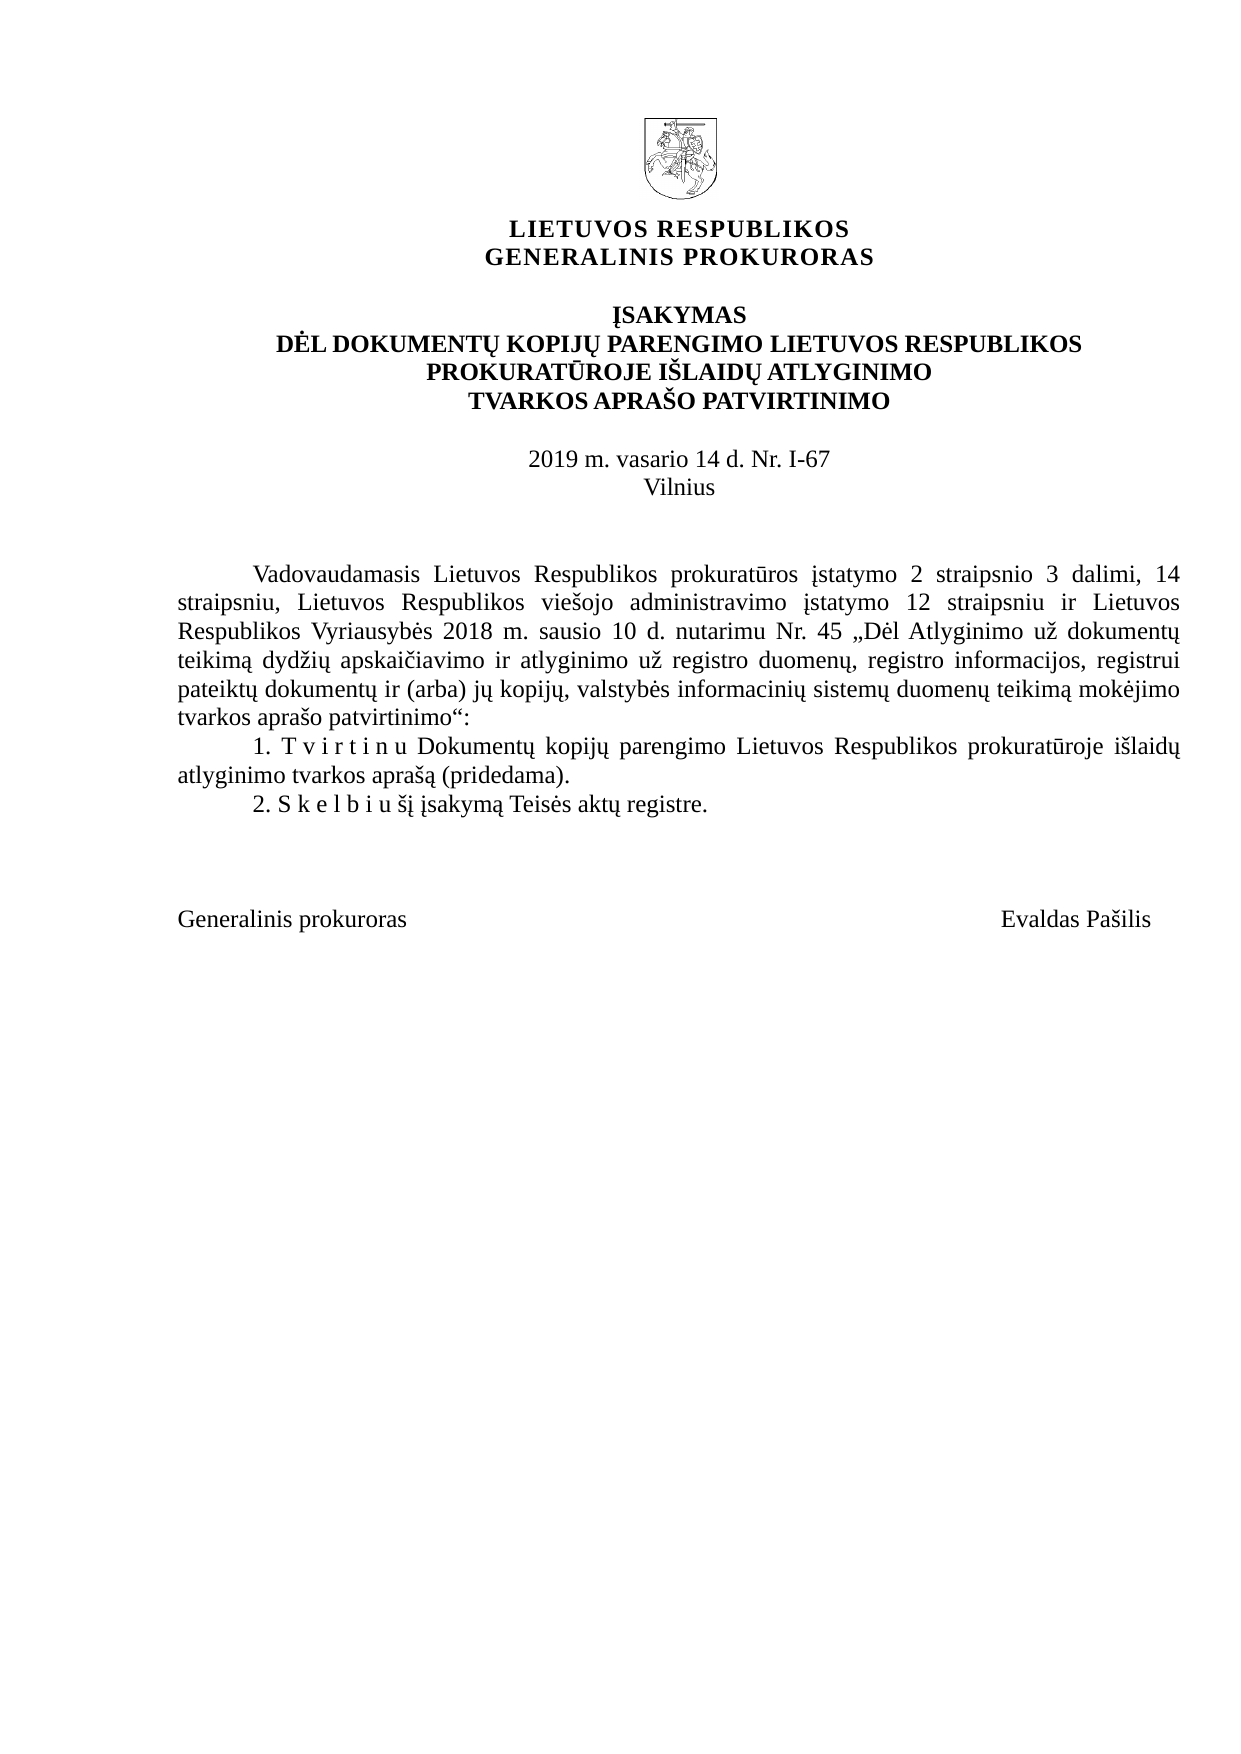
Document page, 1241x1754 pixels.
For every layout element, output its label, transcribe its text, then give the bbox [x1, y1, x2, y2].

text ĮSAKYMAS [177, 300, 1181, 329]
text Vilnius [177, 472, 1181, 501]
text GENERALINIS PROKURORAS [177, 242, 1181, 271]
text DĖL DOKUMENTŲ KOPIJŲ PARENGIMO LIETUVOS RESPUBLIKOS PROKURATŪROJE IŠLAIDŲ ATLYGINIMO TVARKOS APRAŠO PATVIRTINIMO [177, 329, 1181, 415]
text Vadovaudamasis Lietuvos Respublikos prokuratūros įstatymo 2 straipsnio 3 dalimi, 14 straipsniu, Lietuvos Respublikos viešojo administravimo įstatymo 12 straipsniu ir Lietuvos Respublikos Vyriausybės 2018 m. sausio 10 d. nutarimu Nr. 45 „Dėl Atlyginimo už dokumentų teikimą dydžių apskaičiavimo ir atlyginimo už registro duomenų, registro informacijos, registrui pateiktų dokumentų ir (arba) jų kopijų, valstybės informacinių sistemų duomenų teikimą mokėjimo tvarkos aprašo patvirtinimo“: [177, 559, 1181, 731]
text 2019 m. vasario 14 d. Nr. I-67 [177, 444, 1181, 472]
text 2. Skelbiu šį įsakymą Teisės aktų registre. [177, 789, 1181, 817]
text Generalinis prokuroras Evaldas Pašilis [177, 904, 1181, 932]
text 1. Tvirtinu Dokumentų kopijų parengimo Lietuvos Respublikos prokuratūroje išlaidų atlyginimo tvarkos aprašą (pridedama). [177, 731, 1181, 789]
text LIETUVOS RESPUBLIKOS [177, 214, 1181, 242]
